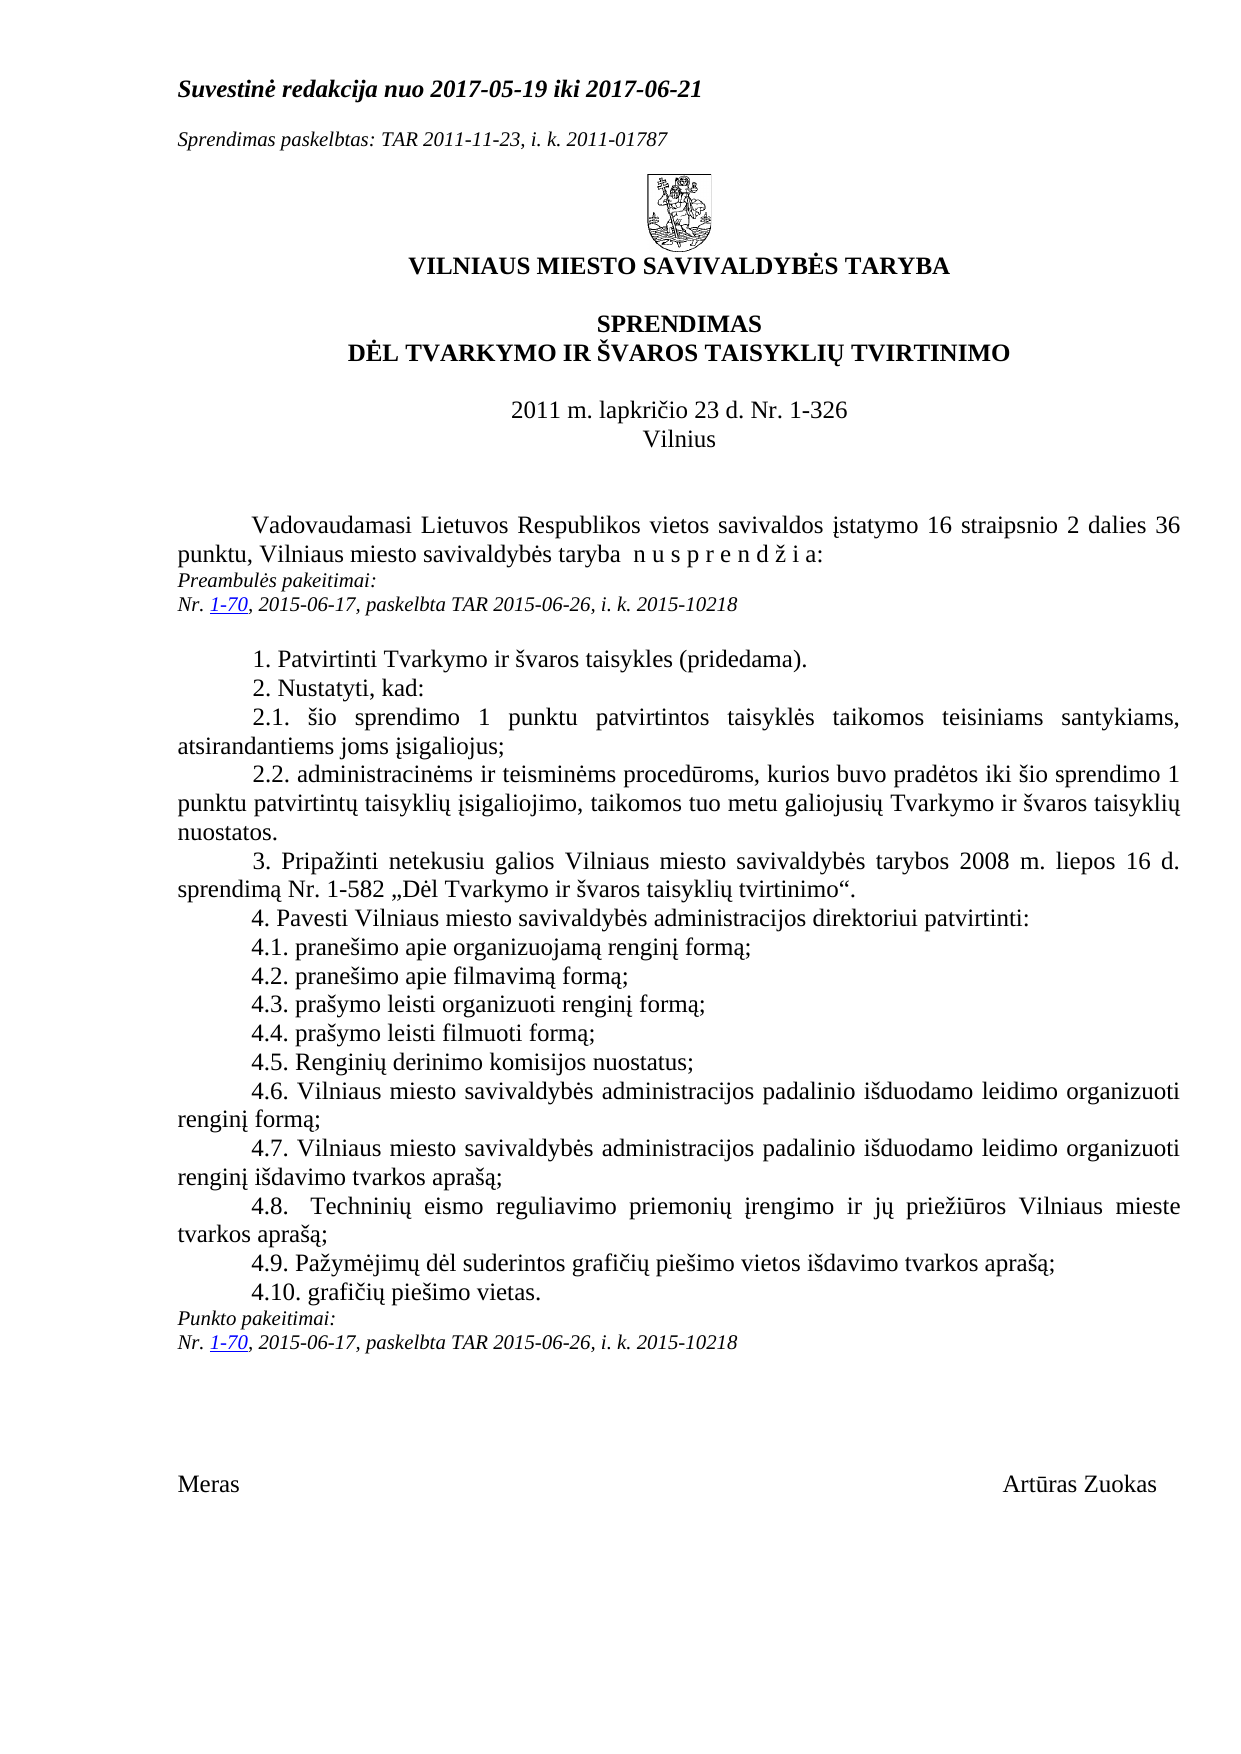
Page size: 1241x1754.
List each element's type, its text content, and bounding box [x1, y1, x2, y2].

text Preambulės pakeitimai: [177, 568, 1181, 592]
text SPRENDIMAS [177, 309, 1181, 338]
text 4.2. pranešimo apie filmavimą formą; [177, 961, 1181, 989]
text Meras Artūras Zuokas [177, 1469, 1181, 1498]
text 4.4. prašymo leisti filmuoti formą; [177, 1018, 1181, 1047]
text 3. Pripažinti netekusiu galios Vilniaus miesto savivaldybės tarybos 2008 m. liepos 16 d. sprendimą Nr. 1-582 „Dėl Tvarkymo ir švaros taisyklių tvirtinimo“. [177, 846, 1181, 903]
text 2.2. administracinėms ir teisminėms procedūroms, kurios buvo pradėtos iki šio sprendimo 1 punktu patvirtintų taisyklių įsigaliojimo, taikomos tuo metu galiojusių Tvarkymo ir švaros taisyklių nuostatos. [177, 759, 1181, 846]
text DĖL TVARKYMO IR ŠVAROS TAISYKLIŲ TVIRTINIMO [177, 338, 1181, 366]
text 2.1. šio sprendimo 1 punktu patvirtintos taisyklės taikomos teisiniams santykiams, atsirandantiems joms įsigaliojus; [177, 702, 1181, 759]
text 2. Nustatyti, kad: [177, 673, 1181, 702]
text 4.1. pranešimo apie organizuojamą renginį formą; [177, 932, 1181, 961]
text 4.5. Renginių derinimo komisijos nuostatus; [177, 1047, 1181, 1076]
text Punkto pakeitimai: [177, 1306, 1181, 1330]
text VILNIAUS MIESTO SAVIVALDYBĖS TARYBA [177, 251, 1181, 280]
text Vadovaudamasi Lietuvos Respublikos vietos savivaldos įstatymo 16 straipsnio 2 dalies 36 punktu, Vilniaus miesto savivaldybės taryba n u s p r e n d ž i a: [177, 510, 1181, 568]
text Nr. 1-70, 2015-06-17, paskelbta TAR 2015-06-26, i. k. 2015-10218 [177, 1330, 1181, 1354]
text 4.3. prašymo leisti organizuoti renginį formą; [177, 989, 1181, 1018]
text 4. Pavesti Vilniaus miesto savivaldybės administracijos direktoriui patvirtinti: [177, 903, 1181, 932]
text Vilnius [177, 424, 1181, 453]
text Suvestinė redakcija nuo 2017-05-19 iki 2017-06-21 [177, 74, 1181, 103]
text Sprendimas paskelbtas: TAR 2011-11-23, i. k. 2011-01787 [177, 127, 1181, 151]
text 4.8. Techninių eismo reguliavimo priemonių įrengimo ir jų priežiūros Vilniaus mieste tvarkos aprašą; [177, 1191, 1181, 1248]
text 1. Patvirtinti Tvarkymo ir švaros taisykles (pridedama). [177, 644, 1181, 673]
text 4.7. Vilniaus miesto savivaldybės administracijos padalinio išduodamo leidimo organizuoti renginį išdavimo tvarkos aprašą; [177, 1133, 1181, 1191]
text Nr. 1-70, 2015-06-17, paskelbta TAR 2015-06-26, i. k. 2015-10218 [177, 592, 1181, 616]
text 4.6. Vilniaus miesto savivaldybės administracijos padalinio išduodamo leidimo organizuoti renginį formą; [177, 1076, 1181, 1133]
text 4.10. grafičių piešimo vietas. [177, 1277, 1181, 1306]
text 4.9. Pažymėjimų dėl suderintos grafičių piešimo vietos išdavimo tvarkos aprašą; [177, 1248, 1181, 1277]
text 2011 m. lapkričio 23 d. Nr. 1-326 [177, 395, 1181, 424]
